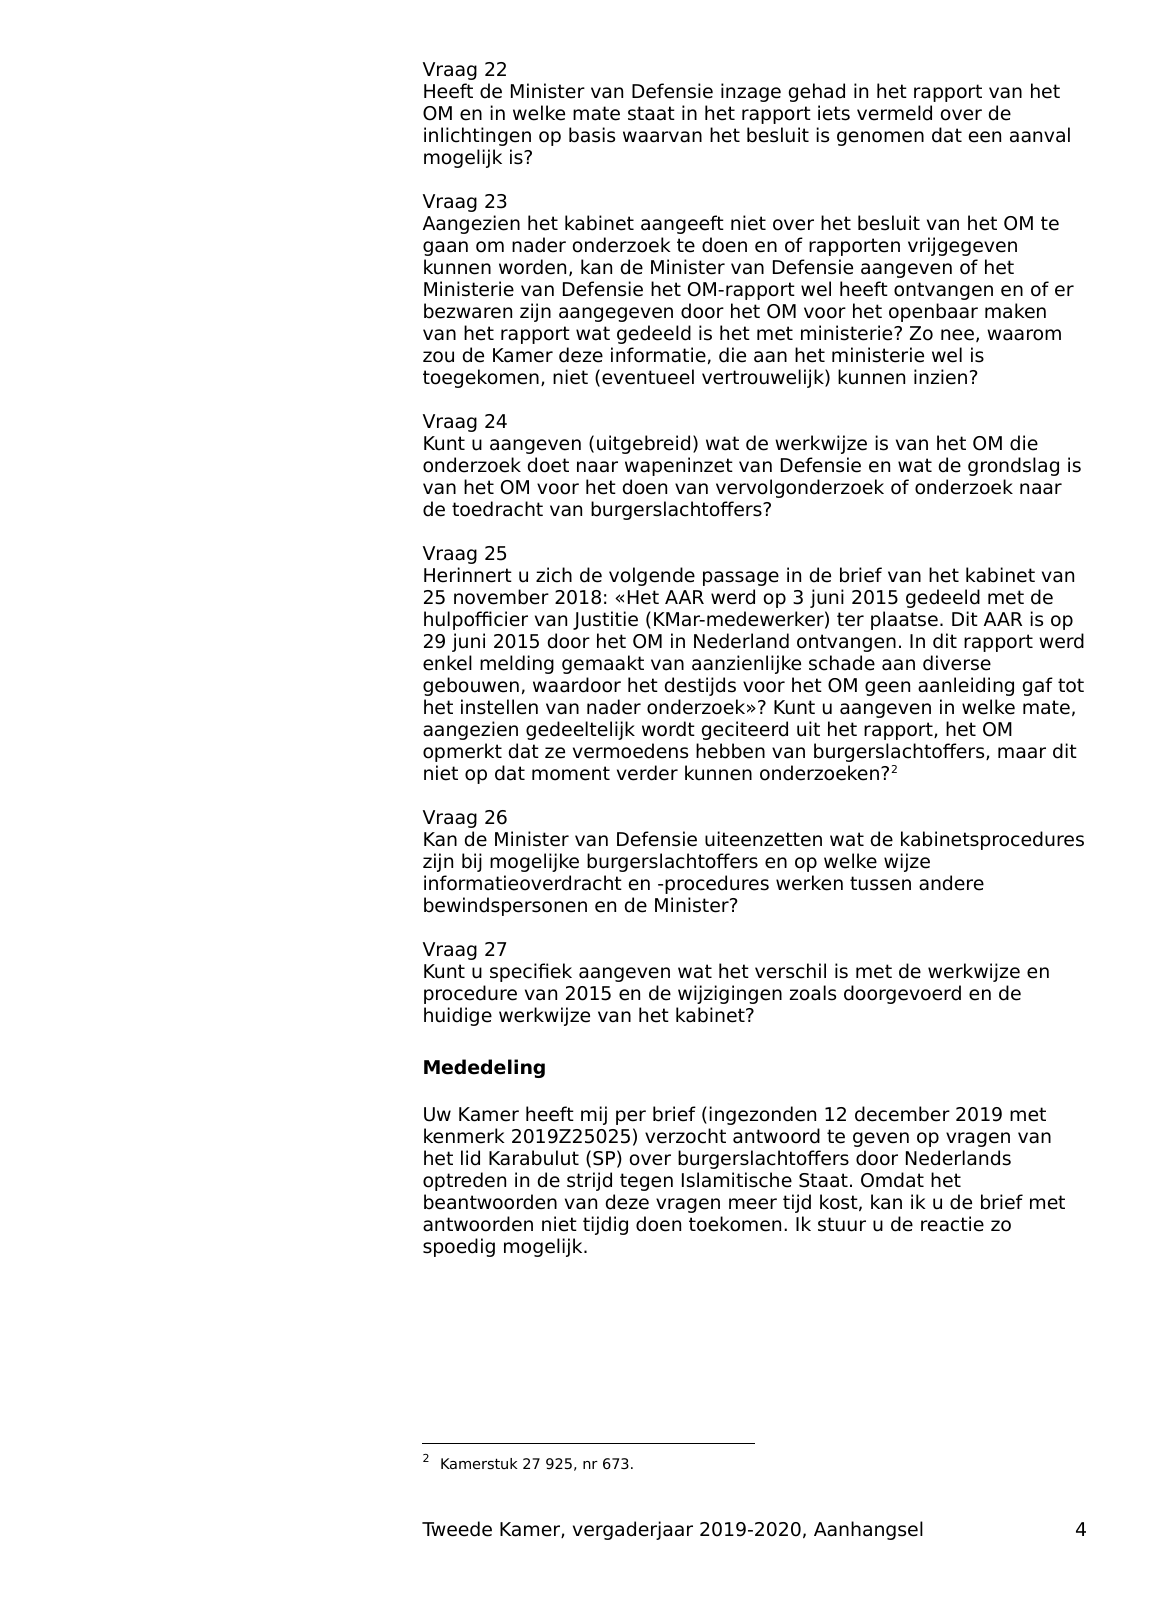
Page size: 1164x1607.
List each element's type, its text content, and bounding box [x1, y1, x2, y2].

text Kunt u aangeven (uitgebreid) wat de werkwijze is van het OM die onderzoek doet naar wapeninzet van Defensie en wat de grondslag is van het OM voor het doen van vervolgonderzoek of onderzoek naar de toedracht van burgerslachtoffers? [422, 433, 1087, 521]
text Vraag 26 [422, 807, 1087, 829]
text Vraag 24 [422, 411, 1087, 433]
text Vraag 22 [422, 59, 1087, 81]
text Vraag 27 [422, 939, 1087, 961]
text Kunt u specifiek aangeven wat het verschil is met de werkwijze en procedure van 2015 en de wijzigingen zoals doorgevoerd en de huidige werkwijze van het kabinet? [422, 961, 1087, 1027]
text Aangezien het kabinet aangeeft niet over het besluit van het OM te gaan om nader onderzoek te doen en of rapporten vrijgegeven kunnen worden, kan de Minister van Defensie aangeven of het Ministerie van Defensie het OM-rapport wel heeft ontvangen en of er bezwaren zijn aangegeven door het OM voor het openbaar maken van het rapport wat gedeeld is het met ministerie? Zo nee, waarom zou de Kamer deze informatie, die aan het ministerie wel is toegekomen, niet (eventueel vertrouwelijk) kunnen inzien? [422, 213, 1087, 389]
text Herinnert u zich de volgende passage in de brief van het kabinet van 25 november 2018: «Het AAR werd op 3 juni 2015 gedeeld met de hulpofficier van Justitie (KMar-medewerker) ter plaatse. Dit AAR is op 29 juni 2015 door het OM in Nederland ontvangen. In dit rapport werd enkel melding gemaakt van aanzienlijke schade aan diverse gebouwen, waardoor het destijds voor het OM geen aanleiding gaf tot het instellen van nader onderzoek»? Kunt u aangeven in welke mate, aangezien gedeeltelijk wordt geciteerd uit het rapport, het OM opmerkt dat ze vermoedens hebben van burgerslachtoffers, maar dit niet op dat moment verder kunnen onderzoeken? [422, 565, 1087, 785]
text Uw Kamer heeft mij per brief (ingezonden 12 december 2019 met kenmerk 2019Z25025) verzocht antwoord te geven op vragen van het lid Karabulut (SP) over burgerslachtoffers door Nederlands optreden in de strijd tegen Islamitische Staat. Omdat het beantwoorden van deze vragen meer tijd kost, kan ik u de brief met antwoorden niet tijdig doen toekomen. Ik stuur u de reactie zo spoedig mogelijk. [422, 1104, 1087, 1258]
text Kan de Minister van Defensie uiteenzetten wat de kabinetsprocedures zijn bij mogelijke burgerslachtoffers en op welke wijze informatieoverdracht en -procedures werken tussen andere bewindspersonen en de Minister? [422, 829, 1087, 917]
subtitle Mededeling [422, 1057, 1087, 1079]
text Vraag 23 [422, 191, 1087, 213]
text Kamerstuk 27 925, nr 673. [422, 1452, 1087, 1474]
text Vraag 25 [422, 543, 1087, 565]
text Heeft de Minister van Defensie inzage gehad in het rapport van het OM en in welke mate staat in het rapport iets vermeld over de inlichtingen op basis waarvan het besluit is genomen dat een aanval mogelijk is? [422, 81, 1087, 169]
